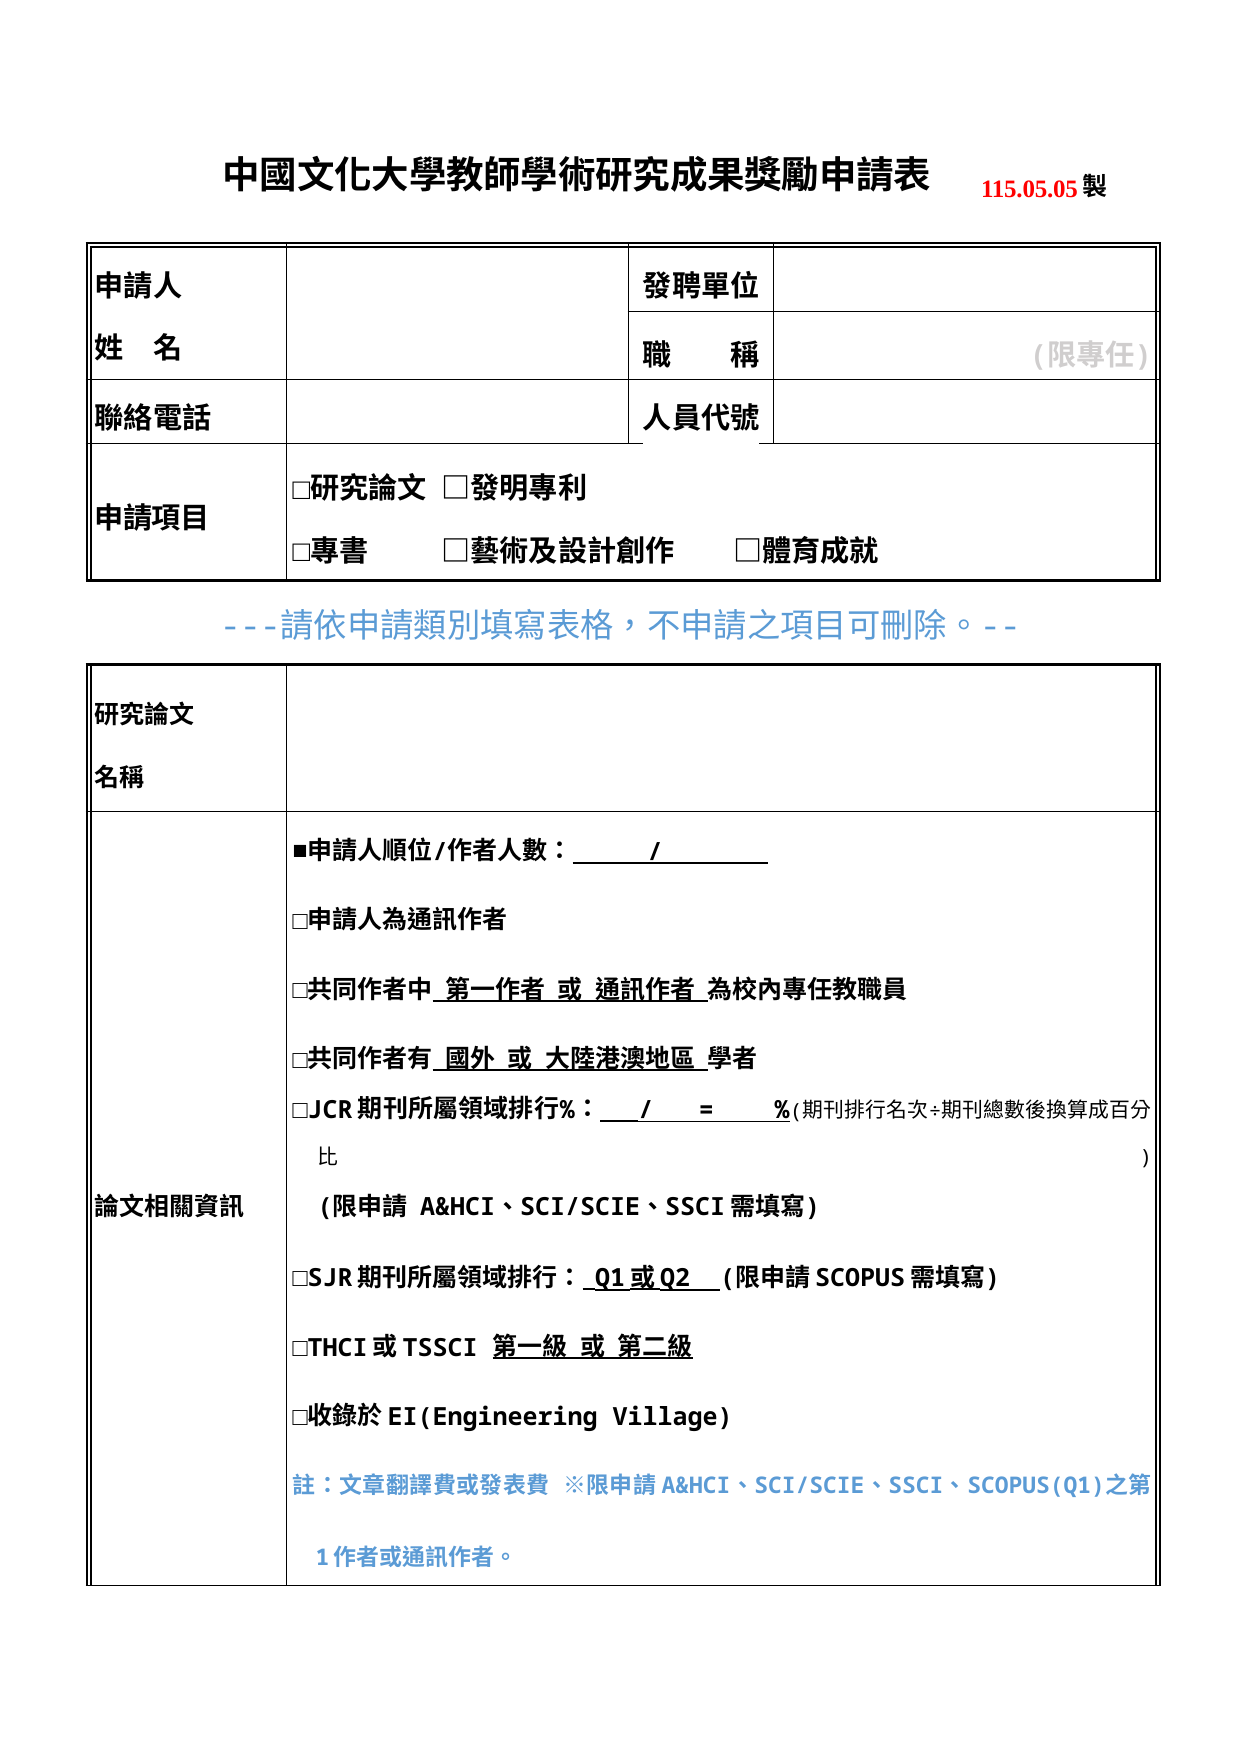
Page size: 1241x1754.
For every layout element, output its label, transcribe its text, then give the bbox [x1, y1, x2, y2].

table_cell 人員代號 [629, 380, 773, 443]
table_cell 職 稱 [629, 312, 773, 379]
text ---請依申請類別填寫表格，不申請之項目可刪除。-- [89, 582, 1152, 644]
table_cell □研究論文 □發明專利 □專書 □藝術及設計創作 □體育成就 [287, 444, 1155, 579]
table_header [774, 248, 1155, 311]
table_cell ■申請人順位/作者人數： / □申請人為通訊作者 □共同作者中 第一作者 或 通訊作者 為校內專任教職員 □共同作者有 國外 或 大陸港澳地區 學者 □JCR期刊所屬領域排行%： / = %(期刊排行名次÷期刊總數後換算成百分比) (限申請 A&HCI、SCI/SCIE、SSCI需填寫) □SJR期刊所屬領域排行： Q1或Q2 (限申請SCOPUS需填寫) □THCI或TSSCI 第一級 或 第二級 □收錄於EI(Engineering Village) 註：文章翻譯費或發表費 ※限申請A&HCI、SCI/SCIE、SSCI、SCOPUS(Q1)之第1作者或通訊作者。 [287, 812, 1155, 1585]
table_cell [287, 380, 628, 443]
table_header [287, 248, 628, 379]
table_header 研究論文 名稱 [92, 666, 286, 811]
table_cell (限專任) [774, 312, 1155, 379]
text 中國文化大學教師學術研究成果獎勵申請表 115.05.05製 [89, 107, 1152, 232]
table_cell 論文相關資訊 [92, 812, 286, 1585]
table_header 申請人 姓 名 [92, 248, 286, 379]
table_cell 聯絡電話 [92, 380, 286, 443]
table_header 發聘單位 [629, 248, 773, 311]
table_cell 申請項目 [92, 444, 286, 579]
table_header [287, 666, 1155, 811]
table_cell [774, 380, 1155, 443]
